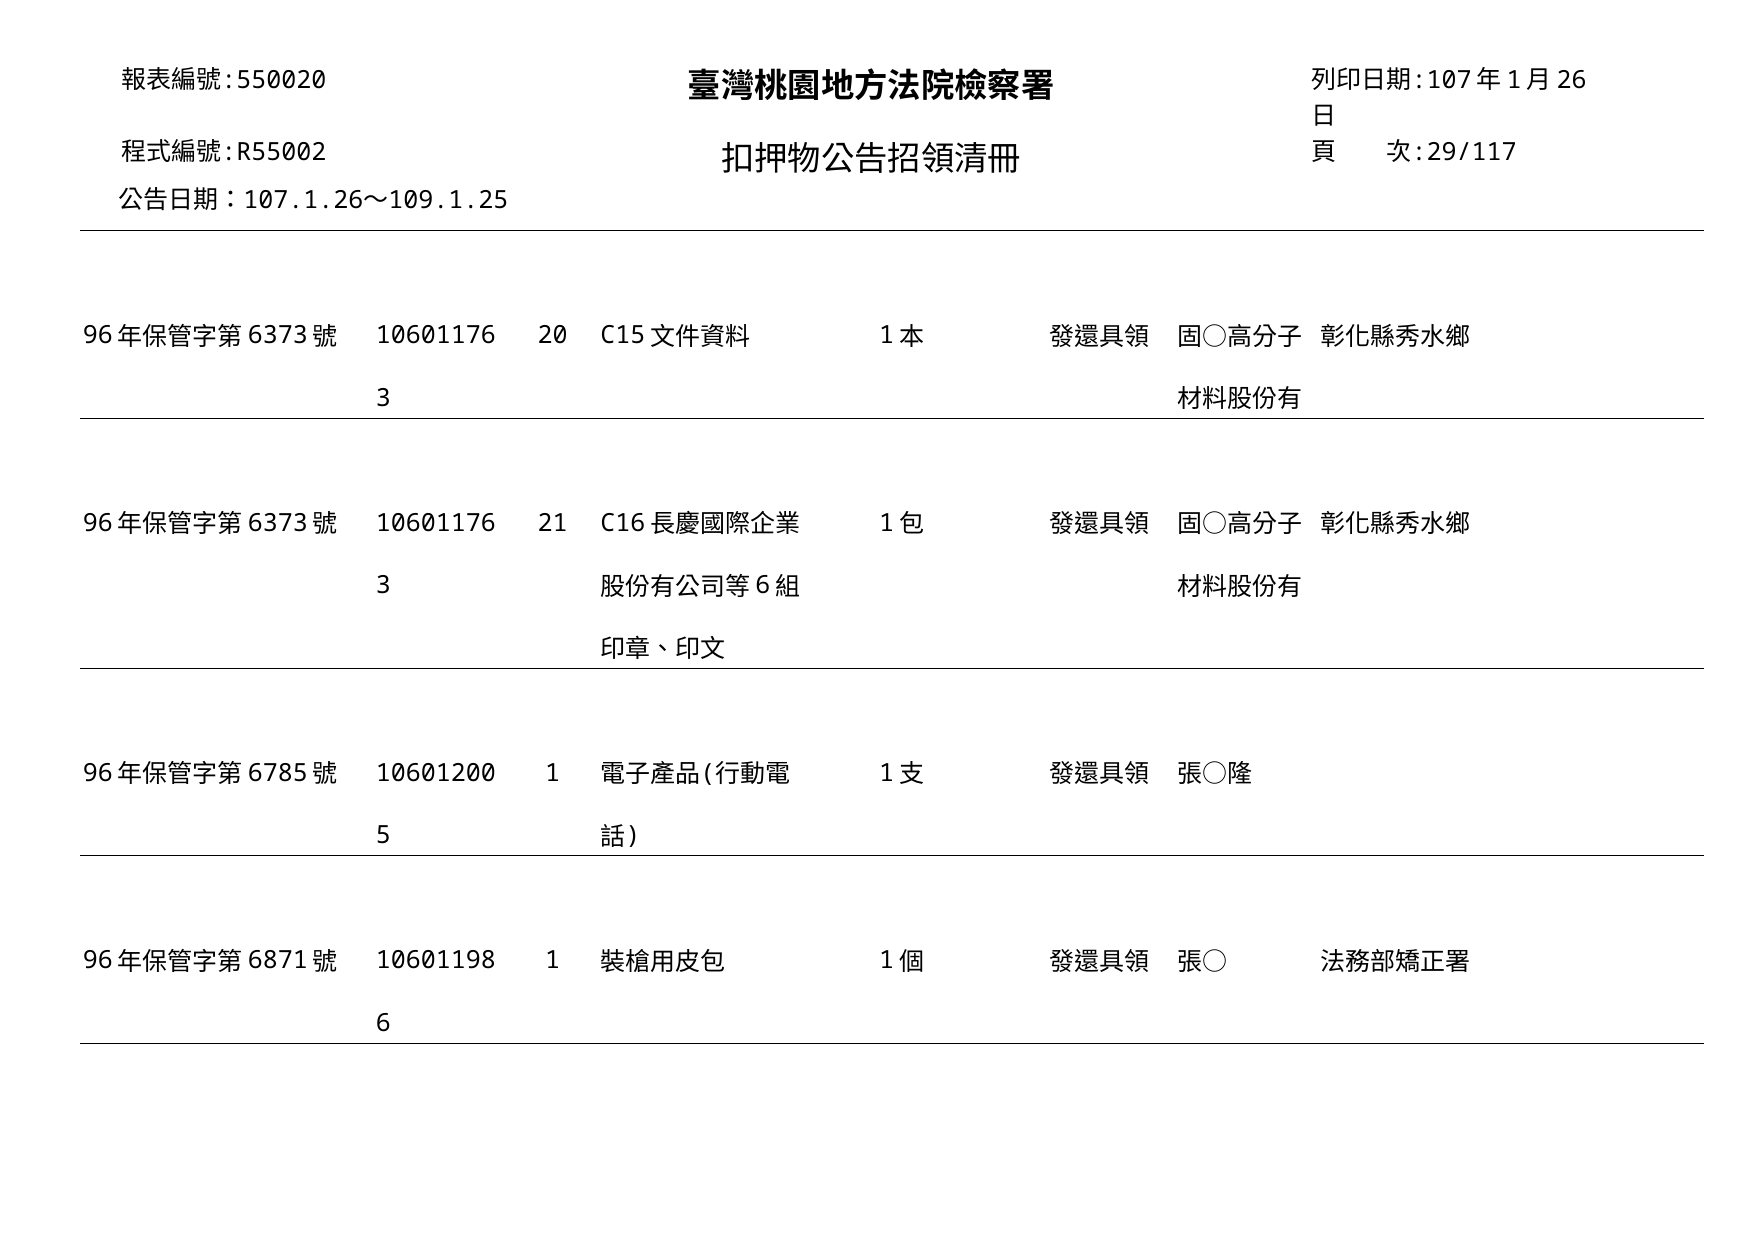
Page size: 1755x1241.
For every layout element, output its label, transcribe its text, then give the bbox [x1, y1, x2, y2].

table_cell 1個 [808, 856, 927, 1042]
table_cell [927, 419, 1046, 667]
table_cell 106011763 [373, 419, 507, 667]
table_cell 96年保管字第6871號 [80, 856, 373, 1042]
table_cell 96年保管字第6785號 [80, 669, 373, 855]
table_cell 發還具領 [1046, 856, 1175, 1042]
table_cell C15文件資料 [597, 231, 807, 417]
table_cell 電子產品(行動電話) [597, 669, 807, 855]
table_cell 彰化縣秀水鄉 [1317, 231, 1575, 417]
table_cell 106011763 [373, 231, 507, 417]
table_cell 1 [507, 669, 597, 855]
table_cell 發還具領 [1046, 669, 1175, 855]
table_cell 發還具領 [1046, 231, 1175, 417]
table_cell 發還具領 [1046, 419, 1175, 667]
table_cell 20 [507, 231, 597, 417]
table_cell 1本 [808, 231, 927, 417]
table_cell 96年保管字第6373號 [80, 231, 373, 417]
table_cell 1包 [808, 419, 927, 667]
table_cell 彰化縣秀水鄉 [1317, 419, 1575, 667]
table_cell 1支 [808, 669, 927, 855]
table_cell 張○隆 [1175, 669, 1317, 855]
table_cell 固○高分子材料股份有 [1175, 231, 1317, 417]
table_cell C16長慶國際企業股份有公司等6組印章、印文 [597, 419, 807, 667]
table_cell 1 [507, 856, 597, 1042]
table_cell [927, 231, 1046, 417]
table_cell [927, 669, 1046, 855]
table_cell [1575, 231, 1704, 417]
table_cell 21 [507, 419, 597, 667]
table_cell [1575, 669, 1704, 855]
table_cell 法務部矯正署 [1317, 856, 1575, 1042]
table_cell 張○ [1175, 856, 1317, 1042]
table_cell 裝槍用皮包 [597, 856, 807, 1042]
table_cell [1575, 856, 1704, 1042]
table_cell 固○高分子材料股份有 [1175, 419, 1317, 667]
table_cell 96年保管字第6373號 [80, 419, 373, 667]
table_cell [1575, 419, 1704, 667]
table_cell [927, 856, 1046, 1042]
table_cell [1317, 669, 1575, 855]
table_cell 106011986 [373, 856, 507, 1042]
table_cell 106012005 [373, 669, 507, 855]
